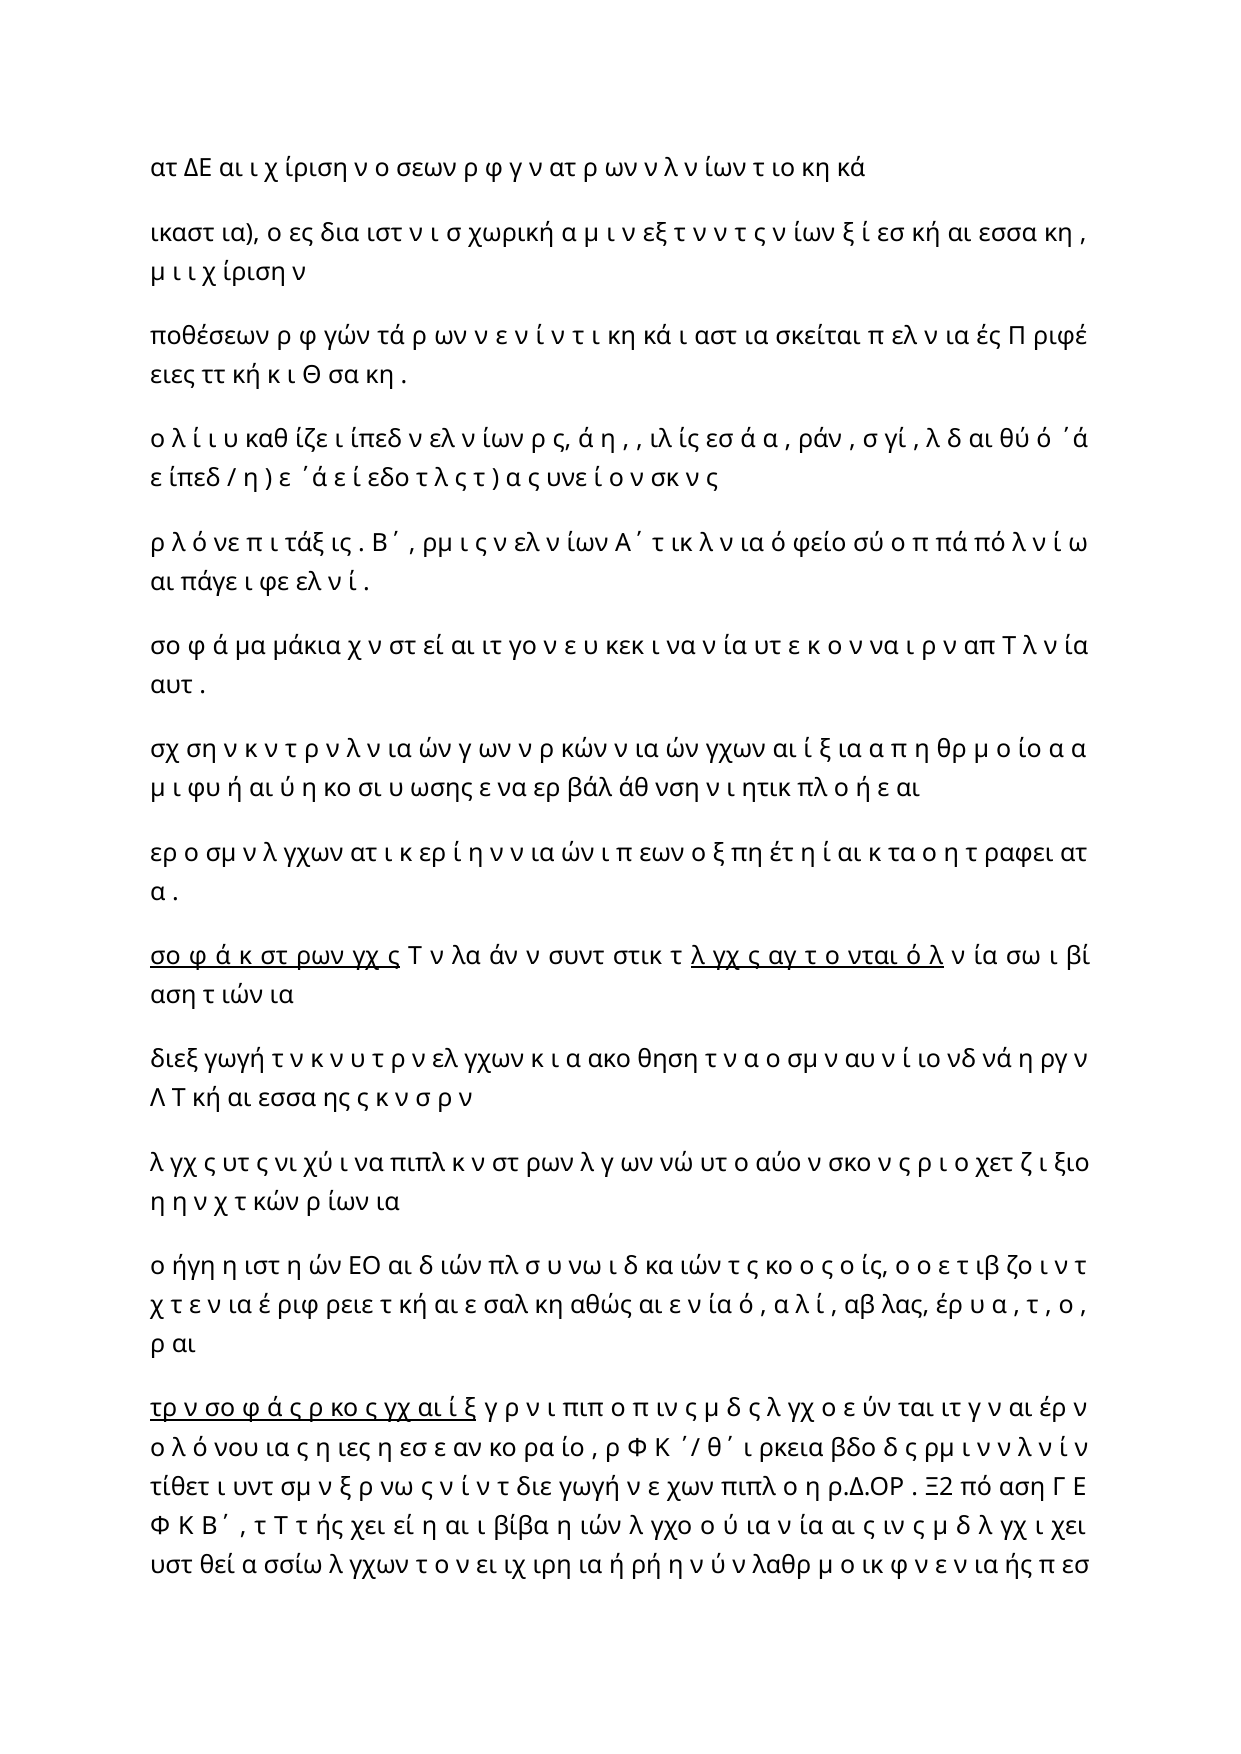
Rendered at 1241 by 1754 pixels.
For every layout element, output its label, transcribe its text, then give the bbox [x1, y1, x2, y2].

text ατ ΔΕ αι ι χ ίριση ν ο σεων ρ φ γ ν ατ ρ ων ν λ ν ίων τ ιο κη κά [150, 150, 1090, 184]
text λ γχ ς υτ ς νι χύ ι να πιπλ κ ν στ ρων λ γ ων νώ υτ ο αύο ν σκο ν ς ρ ι ο χετ ζ ι ξιο η η ν χ τ κών ρ ίων ια [150, 1144, 1090, 1217]
text τρ ν σο φ ά ς ρ κο ς γχ αι ί ξ γ ρ ν ι πιπ ο π ιν ς μ δ ς λ γχ ο ε ύν ται ιτ γ ν αι έρ ν ο λ ό νου ια ς η ιες η εσ ε αν κο ρα ίο , ρ Φ Κ ΄/ θ΄ ι ρκεια βδο δ ς ρμ ι ν ν λ ν ί ν τίθετ ι υντ σμ ν ξ ρ νω ς ν ί ν τ διε γωγή ν ε χων πιπλ ο η ρ.Δ.ΟΡ . Ξ2 πό αση Γ Ε Φ Κ Β΄ , τ Τ τ ής χει εί η αι ι βίβα η ιών λ γχο ο ύ ια ν ία αι ς ιν ς μ δ λ γχ ι χει υστ θεί α σσίω λ γχων τ ο ν ει ιχ ιρη ια ή ρή η ν ύ ν λαθρ μ ο ικ φ ν ε ν ια ής π εσ [150, 1390, 1090, 1581]
text ποθέσεων ρ φ γών τά ρ ων ν ε ν ί ν τ ι κη κά ι αστ ια σκείται π ελ ν ια ές Π ριφέ ειες ττ κή κ ι Θ σα κη . [150, 317, 1090, 391]
text ικαστ ια), ο ες δια ιστ ν ι σ χωρική α μ ι ν εξ τ ν ν τ ς ν ίων ξ ί εσ κή αι εσσα κη , μ ι ι χ ίριση ν [150, 214, 1090, 287]
text ο ήγη η ιστ η ών ΕΟ αι δ ιών πλ σ υ νω ι δ κα ιών τ ς κο ο ς ο ίς, ο ο ε τ ιβ ζο ι ν τ χ τ ε ν ια έ ριφ ρειε τ κή αι ε σαλ κη αθώς αι ε ν ία ό , α λ ί , αβ λας, έρ υ α , τ , ο , ρ αι [150, 1247, 1090, 1360]
text σχ ση ν κ ν τ ρ ν λ ν ια ών γ ων ν ρ κών ν ια ών γχων αι ί ξ ια α π η θρ μ ο ίο α α μ ι φυ ή αι ύ η κο σι υ ωσης ε να ερ βάλ άθ νση ν ι ητικ πλ ο ή ε αι [150, 731, 1090, 804]
text σο φ ά μα μάκια χ ν στ εί αι ιτ γο ν ε υ κεκ ι να ν ία υτ ε κ ο ν να ι ρ ν απ Τ λ ν ία αυτ . [150, 627, 1090, 701]
text ο λ ί ι υ καθ ίζε ι ίπεδ ν ελ ν ίων ρ ς, ά η , , ιλ ίς εσ ά α , ράν , σ γί , λ δ αι θύ ό ΄ά ε ίπεδ / η ) ε ΄ά ε ί εδο τ λ ς τ ) α ς υνε ί ο ν σκ ν ς [150, 421, 1090, 494]
text διεξ γωγή τ ν κ ν υ τ ρ ν ελ γχων κ ι α ακο θηση τ ν α ο σμ ν αυ ν ί ιο νδ νά η ργ ν Λ Τ κή αι εσσα ης ς κ ν σ ρ ν [150, 1041, 1090, 1114]
text ερ ο σμ ν λ γχων ατ ι κ ερ ί η ν ν ια ών ι π εων ο ξ πη έτ η ί αι κ τα ο η τ ραφει ατ α . [150, 834, 1090, 907]
text ρ λ ό νε π ι τάξ ις . Β΄ , ρμ ι ς ν ελ ν ίων Α΄ τ ικ λ ν ια ό φείο σύ ο π πά πό λ ν ί ω αι πάγε ι φε ελ ν ί . [150, 524, 1090, 597]
text σο φ ά κ στ ρων γχ ς Τ ν λα άν ν συντ στικ τ λ γχ ς αγ τ ο νται ό λ ν ία σω ι βί αση τ ιών ια [150, 937, 1090, 1011]
